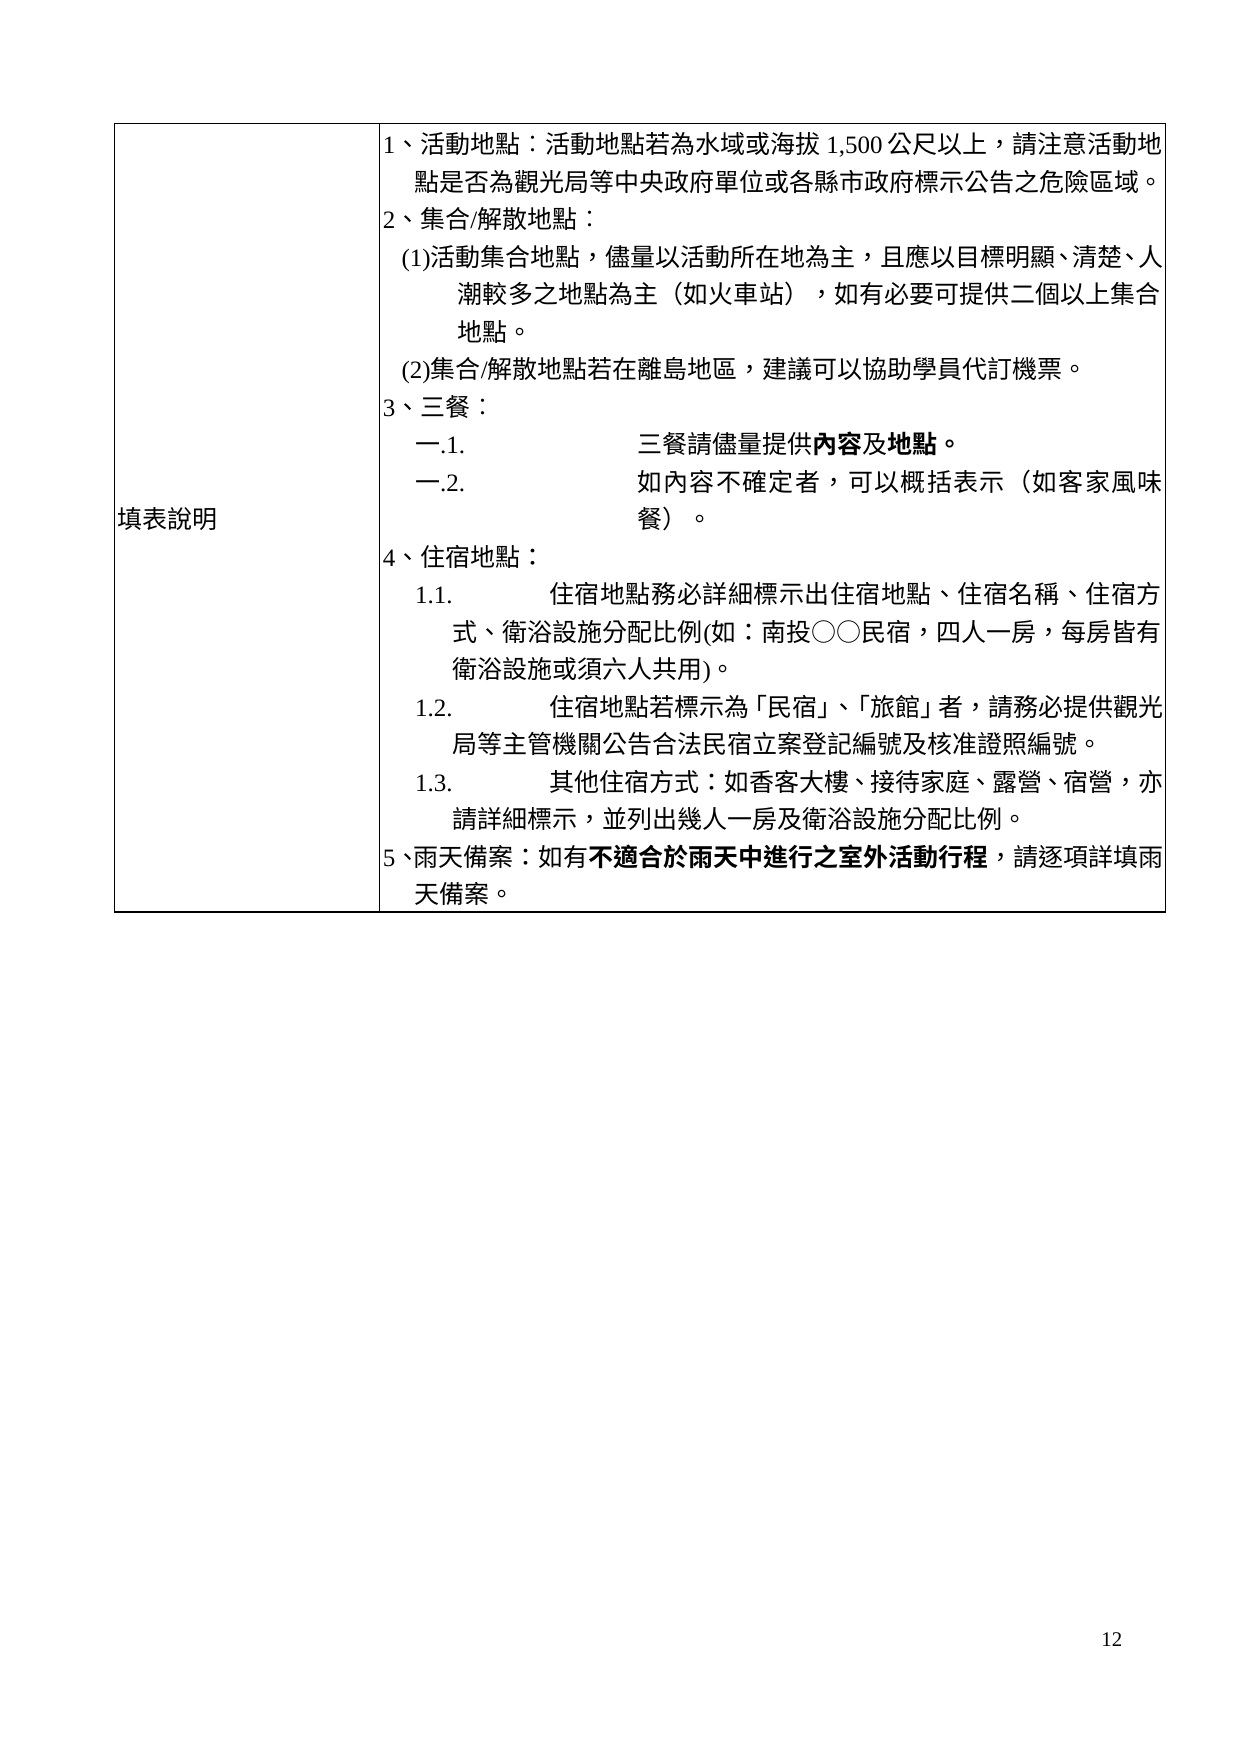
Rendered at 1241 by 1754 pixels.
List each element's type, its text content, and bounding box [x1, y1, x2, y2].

table_cell 1、活動地點︰活動地點若為水域或海拔1,500公尺以上，請注意活動地點是否為觀光局等中央政府單位或各縣市政府標示公告之危險區域。 2、集合/解散地點︰ (1)活動集合地點，儘量以活動所在地為主，且應以目標明顯、清楚、人潮較多之地點為主（如火車站），如有必要可提供二個以上集合地點。 (2)集合/解散地點若在離島地區，建議可以協助學員代訂機票。 3、三餐︰ 三餐請儘量提供內容及地點。 如內容不確定者，可以概括表示（如客家風味餐）。 4、住宿地點： 住宿地點務必詳細標示出住宿地點、住宿名稱、住宿方式、衛浴設施分配比例(如：南投○○民宿，四人一房，每房皆有衛浴設施或須六人共用)。 住宿地點若標示為「民宿」、「旅館」者，請務必提供觀光局等主管機關公告合法民宿立案登記編號及核准證照編號。 其他住宿方式：如香客大樓、接待家庭、露營、宿營，亦請詳細標示，並列出幾人一房及衛浴設施分配比例。 5、雨天備案：如有不適合於雨天中進行之室外活動行程，請逐項詳填雨天備案。 [380, 124, 1165, 911]
table_cell 填表說明 [115, 124, 379, 911]
